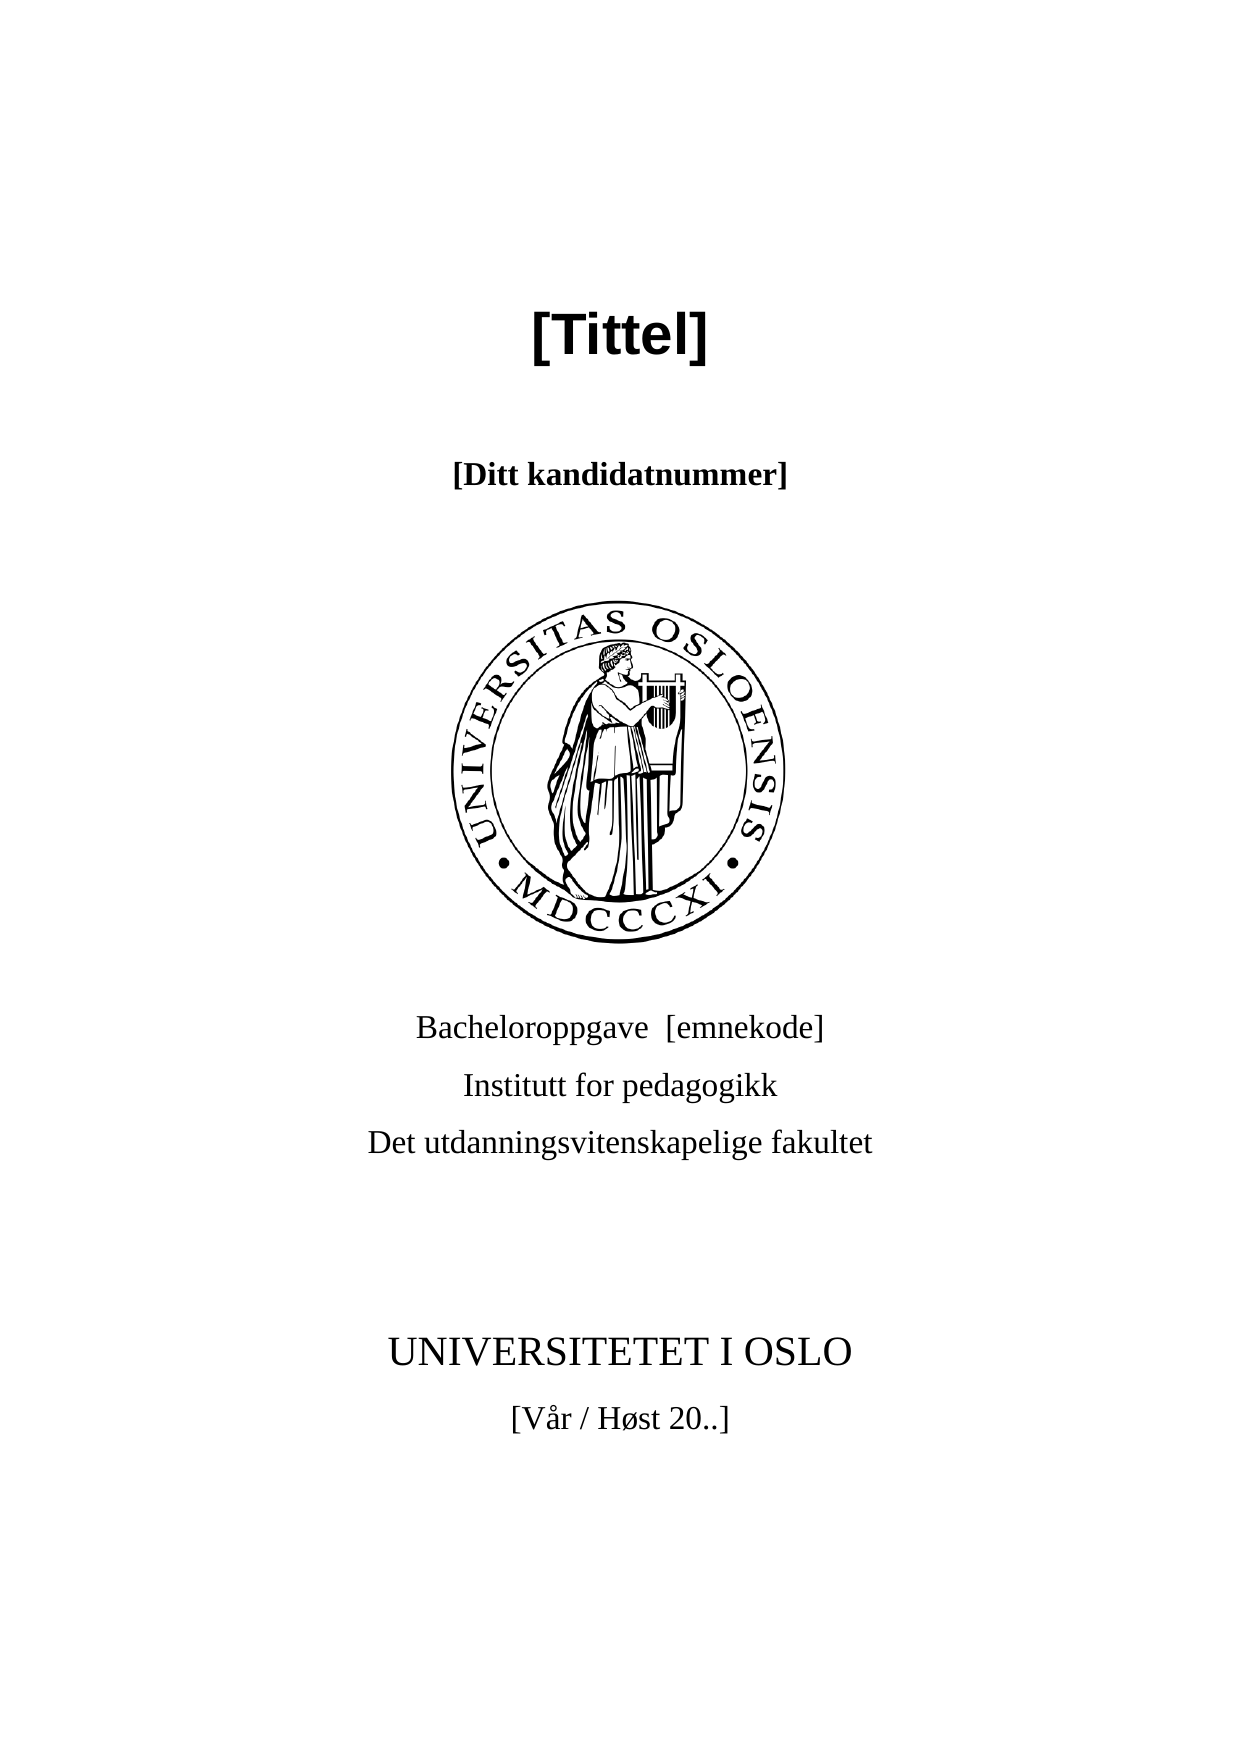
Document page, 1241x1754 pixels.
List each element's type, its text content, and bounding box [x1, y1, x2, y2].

text [Vår / Høst 20..] [150, 1399, 1090, 1437]
text Institutt for pedagogikk [150, 1065, 1090, 1103]
text [Tittel] [150, 300, 1090, 367]
text Det utdanningsvitenskapelige fakultet [150, 1123, 1090, 1161]
text Bacheloroppgave [emnekode] [150, 1008, 1090, 1046]
text UNIVERSITETET I OSLO [150, 1327, 1090, 1375]
text [Ditt kandidatnummer] [150, 454, 1090, 493]
